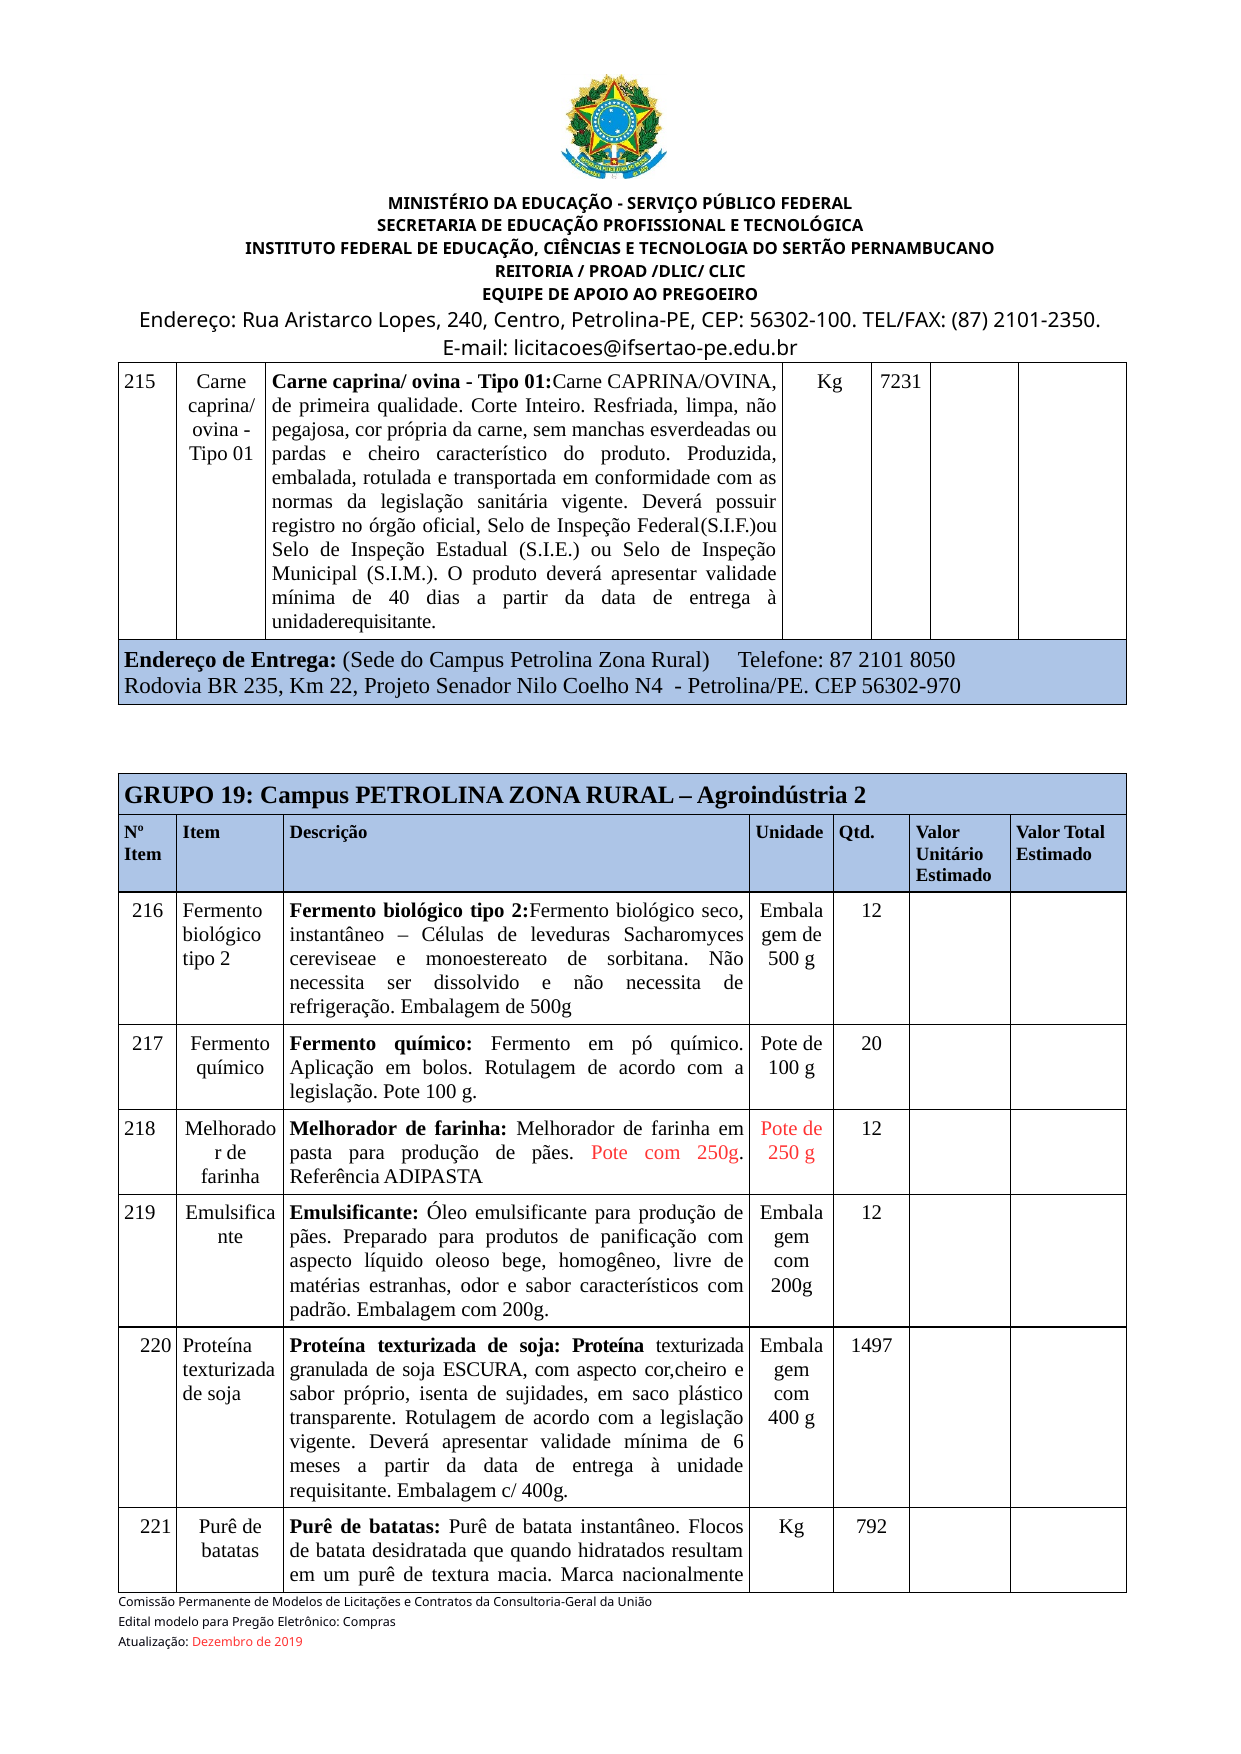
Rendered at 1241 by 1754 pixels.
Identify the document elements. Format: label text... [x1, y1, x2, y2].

table_cell Carne caprina/ ovina - Tipo 01:Carne CAPRINA/OVINA, de primeira qualidade. Corte Inteiro. Resfriada, limpa, não pegajosa, cor própria da carne, sem manchas esverdeadas ou pardas e cheiro característico do produto. Produzida, embalada, rotulada e transportada em conformidade com as normas da legislação sanitária vigente. Deverá possuir registro no órgão oficial, Selo de Inspeção Federal(S.I.F.)ou Selo de Inspeção Estadual (S.I.E.) ou Selo de Inspeção Municipal (S.I.M.). O produto deverá apresentar validade mínima de 40 dias a partir da data de entrega à unidaderequisitante. [266, 363, 782, 639]
table_cell [1011, 1328, 1126, 1507]
table_cell 218 [119, 1110, 176, 1193]
table_cell Melhorador de farinha: Melhorador de farinha em pasta para produção de pães. Pote com 250g. Referência ADIPASTA [284, 1110, 749, 1193]
table_cell Pote de 250 g [750, 1110, 833, 1193]
table_cell Descrição [284, 815, 749, 891]
table_cell Embalagem com 400 g [750, 1328, 833, 1507]
table_cell Nº Item [119, 815, 176, 891]
table_cell [931, 363, 1018, 639]
table_cell [910, 1025, 1010, 1109]
table_cell Proteína texturizada de soja: Proteína texturizada granulada de soja ESCURA, com aspecto cor,cheiro e sabor próprio, isenta de sujidades, em saco plástico transparente. Rotulagem de acordo com a legislação vigente. Deverá apresentar validade mínima de 6 meses a partir da data de entrega à unidade requisitante. Embalagem c/ 400g. [284, 1328, 749, 1507]
table_cell Valor Unitário Estimado [910, 815, 1010, 891]
table_cell Fermento químico: Fermento em pó químico. Aplicação em bolos. Rotulagem de acordo com a legislação. Pote 100 g. [284, 1025, 749, 1109]
table_cell Carne caprina/ ovina - Tipo 01 [177, 363, 265, 639]
table_cell 217 [119, 1025, 176, 1109]
table_cell Embalagem de 500 g [750, 893, 833, 1024]
table_cell [1011, 1508, 1126, 1592]
table_cell 221 [119, 1508, 176, 1592]
table_cell 12 [834, 1195, 909, 1326]
table_cell [1019, 363, 1126, 639]
table_cell [1011, 1195, 1126, 1326]
picture [560, 74, 667, 179]
table_cell Fermento químico [177, 1025, 283, 1109]
table_cell [1011, 1110, 1126, 1193]
table_cell Kg [750, 1508, 833, 1592]
table_cell [1011, 1025, 1126, 1109]
table_cell Pote de 100 g [750, 1025, 833, 1109]
table_cell Qtd. [834, 815, 909, 891]
table_cell 20 [834, 1025, 909, 1109]
table_cell Endereço de Entrega: (Sede do Campus Petrolina Zona Rural) Telefone: 87 2101 8050 Rodovia BR 235, Km 22, Projeto Senador Nilo Coelho N4 - Petrolina/PE. CEP 56302-970 [119, 640, 1126, 704]
table_cell 12 [834, 893, 909, 1024]
table_cell Item [177, 815, 283, 891]
table_cell 792 [834, 1508, 909, 1592]
table_cell 215 [119, 363, 176, 639]
table_cell [910, 1508, 1010, 1592]
table_cell Emulsificante: Óleo emulsificante para produção de pães. Preparado para produtos de panificação com aspecto líquido oleoso bege, homogêneo, livre de matérias estranhas, odor e sabor característicos com padrão. Embalagem com 200g. [284, 1195, 749, 1326]
table_cell Embalagem com 200g [750, 1195, 833, 1326]
table_cell 12 [834, 1110, 909, 1193]
table_cell [910, 893, 1010, 1024]
table_cell Valor Total Estimado [1011, 815, 1126, 891]
table_cell Proteína texturizada de soja [177, 1328, 283, 1507]
table_cell 220 [119, 1328, 176, 1507]
table_cell Fermento biológico tipo 2 [177, 893, 283, 1024]
table_cell [1011, 893, 1126, 1024]
table_header GRUPO 19: Campus PETROLINA ZONA RURAL – Agroindústria 2 [119, 774, 1126, 814]
table_cell [910, 1328, 1010, 1507]
table_cell [910, 1110, 1010, 1193]
table_cell Kg [783, 363, 871, 639]
table_cell Purê de batatas: Purê de batata instantâneo. Flocos de batata desidratada que quando hidratados resultam em um purê de textura macia. Marca nacionalmente [284, 1508, 749, 1592]
table_cell 1497 [834, 1328, 909, 1507]
table_cell 216 [119, 893, 176, 1024]
table_cell 7231 [872, 363, 930, 639]
table_cell 219 [119, 1195, 176, 1326]
table_cell Unidade [750, 815, 833, 891]
table_cell Melhorador de farinha [177, 1110, 283, 1193]
table_cell Purê de batatas [177, 1508, 283, 1592]
table_cell [910, 1195, 1010, 1326]
table_cell Fermento biológico tipo 2:Fermento biológico seco, instantâneo – Células de leveduras Sacharomyces cereviseae e monoestereato de sorbitana. Não necessita ser dissolvido e não necessita de refrigeração. Embalagem de 500g [284, 893, 749, 1024]
table_cell Emulsificante [177, 1195, 283, 1326]
